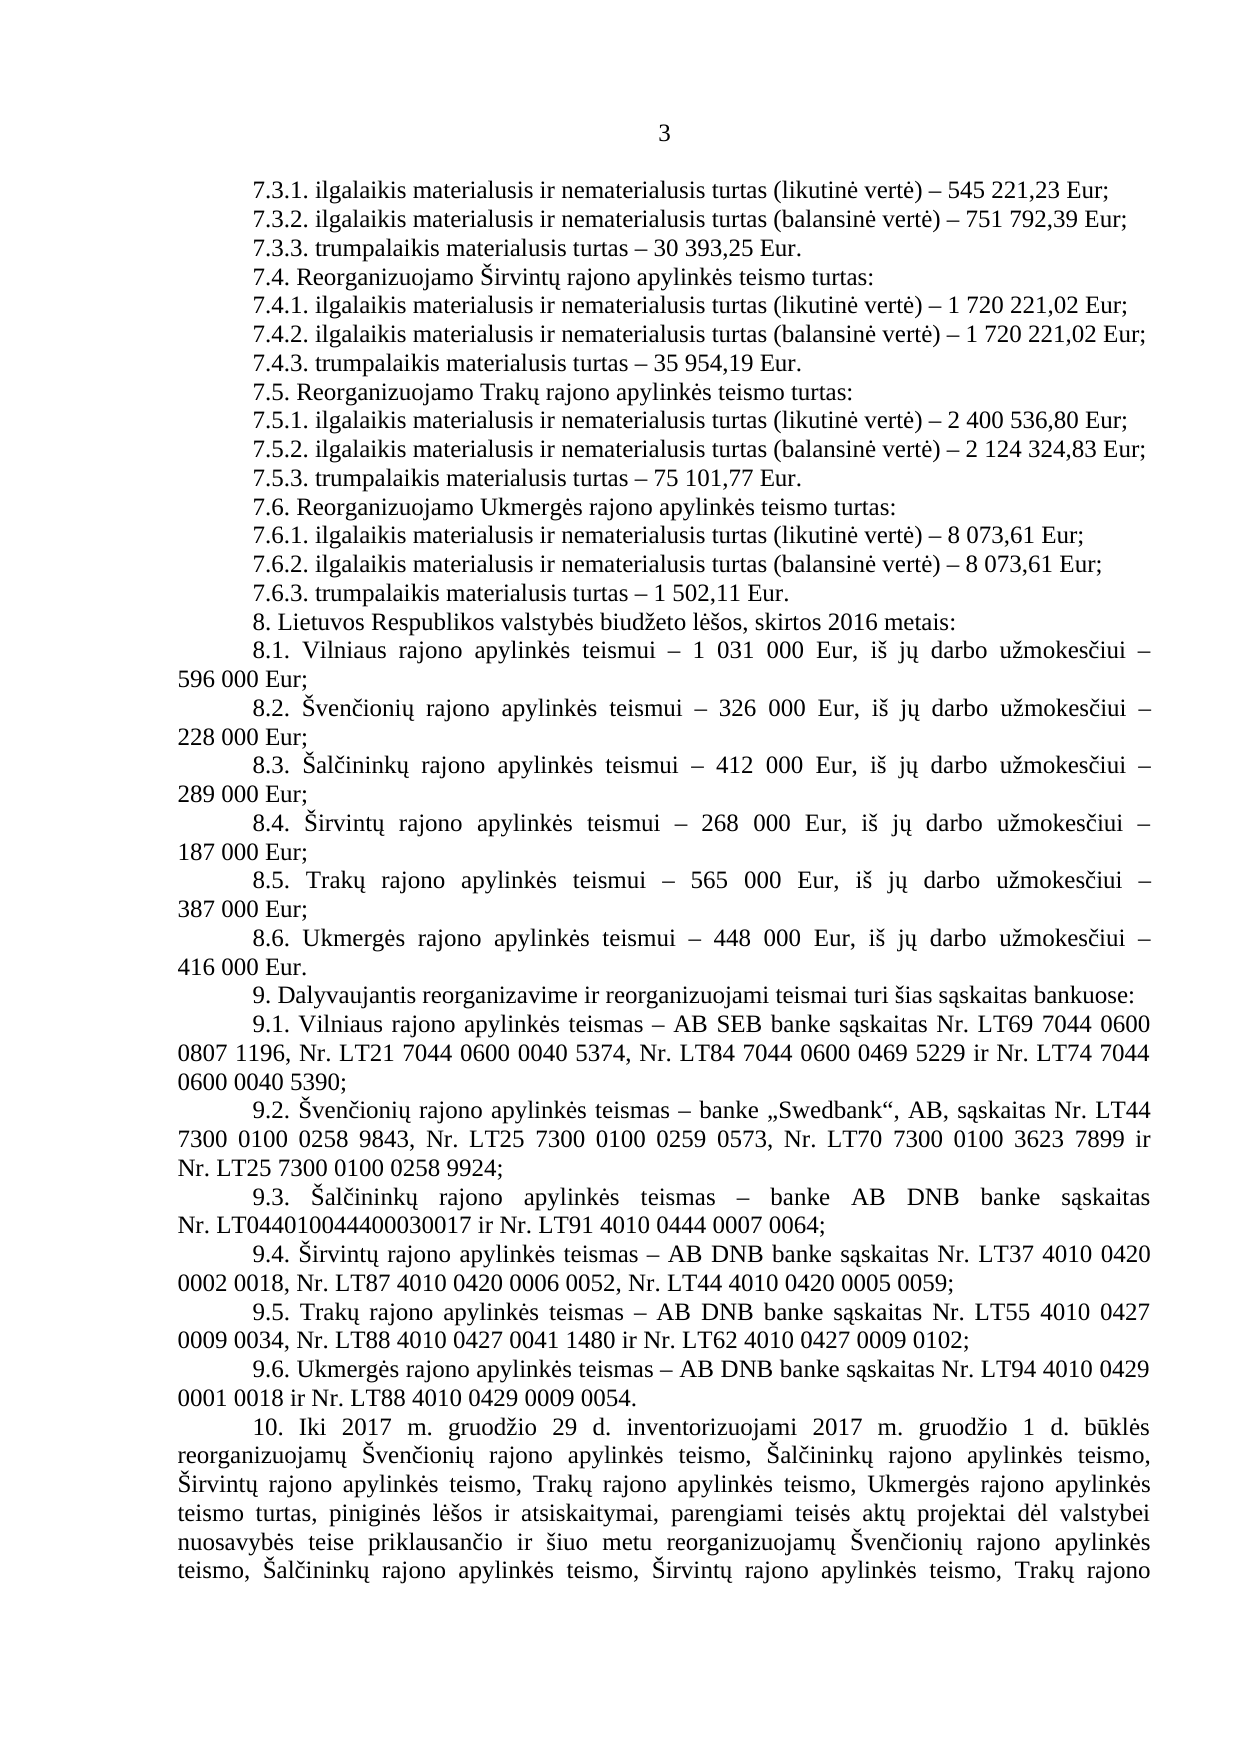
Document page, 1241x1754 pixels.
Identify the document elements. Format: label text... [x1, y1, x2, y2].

text 9.2. Švenčionių rajono apylinkės teismas – banke „Swedbank“, AB, sąskaitas Nr. LT44 7300 0100 0258 9843, Nr. LT25 7300 0100 0259 0573, Nr. LT70 7300 0100 3623 7899 ir Nr. LT25 7300 0100 0258 9924; [177, 1096, 1152, 1182]
text 10. Iki 2017 m. gruodžio 29 d. inventorizuojami 2017 m. gruodžio 1 d. būklės reorganizuojamų Švenčionių rajono apylinkės teismo, Šalčininkų rajono apylinkės teismo, Širvintų rajono apylinkės teismo, Trakų rajono apylinkės teismo, Ukmergės rajono apylinkės teismo turtas, piniginės lėšos ir atsiskaitymai, parengiami teisės aktų projektai dėl valstybei nuosavybės teise priklausančio ir šiuo metu reorganizuojamų Švenčionių rajono apylinkės teismo, Šalčininkų rajono apylinkės teismo, Širvintų rajono apylinkės teismo, Trakų rajono [177, 1412, 1152, 1584]
text 7.3.2. ilgalaikis materialusis ir nematerialusis turtas (balansinė vertė) – 751 792,39 Eur; [177, 204, 1152, 233]
text 7.5.3. trumpalaikis materialusis turtas – 75 101,77 Eur. [177, 463, 1152, 492]
text 8. Lietuvos Respublikos valstybės biudžeto lėšos, skirtos 2016 metais: [177, 607, 1152, 636]
text 7.4. Reorganizuojamo Širvintų rajono apylinkės teismo turtas: [177, 262, 1152, 291]
text 9.6. Ukmergės rajono apylinkės teismas – AB DNB banke sąskaitas Nr. LT94 4010 0429 0001 0018 ir Nr. LT88 4010 0429 0009 0054. [177, 1354, 1152, 1412]
text 7.4.3. trumpalaikis materialusis turtas – 35 954,19 Eur. [177, 348, 1152, 377]
text 7.6.2. ilgalaikis materialusis ir nematerialusis turtas (balansinė vertė) – 8 073,61 Eur; [177, 549, 1152, 578]
text 9.1. Vilniaus rajono apylinkės teismas – AB SEB banke sąskaitas Nr. LT69 7044 0600 0807 1196, Nr. LT21 7044 0600 0040 5374, Nr. LT84 7044 0600 0469 5229 ir Nr. LT74 7044 0600 0040 5390; [177, 1009, 1152, 1096]
text 7.6.1. ilgalaikis materialusis ir nematerialusis turtas (likutinė vertė) – 8 073,61 Eur; [177, 521, 1152, 549]
text 8.1. Vilniaus rajono apylinkės teismui – 1 031 000 Eur, iš jų darbo užmokesčiui – 596 000 Eur; [177, 636, 1152, 693]
text 7.5.2. ilgalaikis materialusis ir nematerialusis turtas (balansinė vertė) – 2 124 324,83 Eur; [177, 434, 1152, 463]
text 8.6. Ukmergės rajono apylinkės teismui – 448 000 Eur, iš jų darbo užmokesčiui – 416 000 Eur. [177, 923, 1152, 981]
text 7.4.2. ilgalaikis materialusis ir nematerialusis turtas (balansinė vertė) – 1 720 221,02 Eur; [177, 319, 1152, 348]
text 7.5. Reorganizuojamo Trakų rajono apylinkės teismo turtas: [177, 377, 1152, 406]
text 9. Dalyvaujantis reorganizavime ir reorganizuojami teismai turi šias sąskaitas bankuose: [177, 981, 1152, 1009]
text 7.5.1. ilgalaikis materialusis ir nematerialusis turtas (likutinė vertė) – 2 400 536,80 Eur; [177, 406, 1152, 434]
text 7.6. Reorganizuojamo Ukmergės rajono apylinkės teismo turtas: [177, 492, 1152, 521]
text 8.4. Širvintų rajono apylinkės teismui – 268 000 Eur, iš jų darbo užmokesčiui – 187 000 Eur; [177, 808, 1152, 866]
text 8.3. Šalčininkų rajono apylinkės teismui – 412 000 Eur, iš jų darbo užmokesčiui – 289 000 Eur; [177, 751, 1152, 808]
text 7.4.1. ilgalaikis materialusis ir nematerialusis turtas (likutinė vertė) – 1 720 221,02 Eur; [177, 291, 1152, 319]
text 7.6.3. trumpalaikis materialusis turtas – 1 502,11 Eur. [177, 578, 1152, 607]
text 9.5. Trakų rajono apylinkės teismas – AB DNB banke sąskaitas Nr. LT55 4010 0427 0009 0034, Nr. LT88 4010 0427 0041 1480 ir Nr. LT62 4010 0427 0009 0102; [177, 1297, 1152, 1354]
text 7.3.3. trumpalaikis materialusis turtas – 30 393,25 Eur. [177, 233, 1152, 262]
text 9.4. Širvintų rajono apylinkės teismas – AB DNB banke sąskaitas Nr. LT37 4010 0420 0002 0018, Nr. LT87 4010 0420 0006 0052, Nr. LT44 4010 0420 0005 0059; [177, 1239, 1152, 1297]
text 9.3. Šalčininkų rajono apylinkės teismas – banke AB DNB banke sąskaitas Nr. LT044010044400030017 ir Nr. LT91 4010 0444 0007 0064; [177, 1182, 1152, 1239]
text 8.2. Švenčionių rajono apylinkės teismui – 326 000 Eur, iš jų darbo užmokesčiui – 228 000 Eur; [177, 693, 1152, 751]
text 7.3.1. ilgalaikis materialusis ir nematerialusis turtas (likutinė vertė) – 545 221,23 Eur; [177, 176, 1152, 204]
text 8.5. Trakų rajono apylinkės teismui – 565 000 Eur, iš jų darbo užmokesčiui – 387 000 Eur; [177, 866, 1152, 923]
